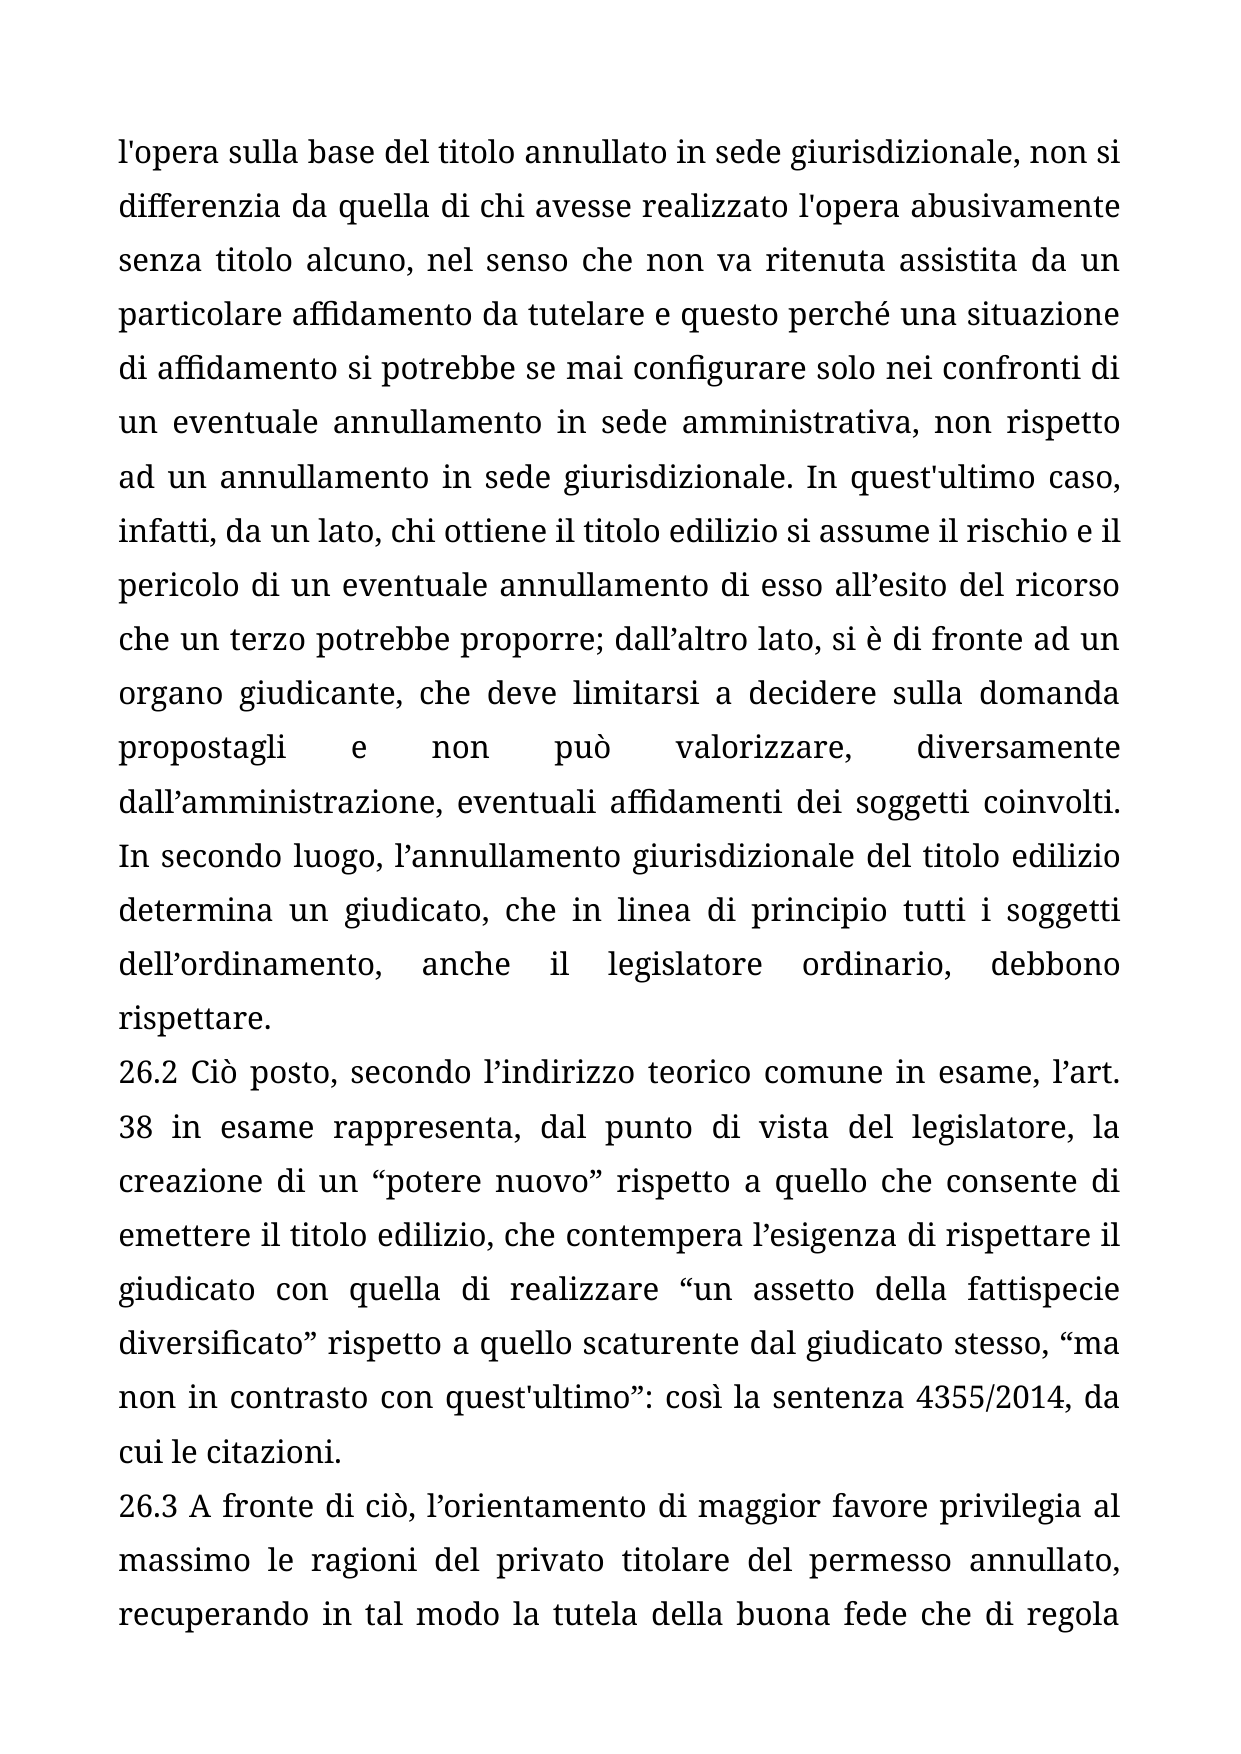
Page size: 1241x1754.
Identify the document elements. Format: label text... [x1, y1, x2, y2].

text l'opera sulla base del titolo annullato in sede giurisdizionale, non si differenzia da quella di chi avesse realizzato l'opera abusivamente senza titolo alcuno, nel senso che non va ritenuta assistita da un particolare affidamento da tutelare e questo perché una situazione di affidamento si potrebbe se mai configurare solo nei confronti di un eventuale annullamento in sede amministrativa, non rispetto ad un annullamento in sede giurisdizionale. In quest'ultimo caso, infatti, da un lato, chi ottiene il titolo edilizio si assume il rischio e il pericolo di un eventuale annullamento di esso all’esito del ricorso che un terzo potrebbe proporre; dall’altro lato, si è di fronte ad un organo giudicante, che deve limitarsi a decidere sulla domanda propostagli e non può valorizzare, diversamente dall’amministrazione, eventuali affidamenti dei soggetti coinvolti. In secondo luogo, l’annullamento giurisdizionale del titolo edilizio determina un giudicato, che in linea di principio tutti i soggetti dell’ordinamento, anche il legislatore ordinario, debbono rispettare. [118, 118, 1122, 1039]
text 26.3 A fronte di ciò, l’orientamento di maggior favore privilegia al massimo le ragioni del privato titolare del permesso annullato, recuperando in tal modo la tutela della buona fede che di regola [118, 1472, 1122, 1635]
text 26.2 Ciò posto, secondo l’indirizzo teorico comune in esame, l’art. 38 in esame rappresenta, dal punto di vista del legislatore, la creazione di un “potere nuovo” rispetto a quello che consente di emettere il titolo edilizio, che contempera l’esigenza di rispettare il giudicato con quella di realizzare “un assetto della fattispecie diversificato” rispetto a quello scaturente dal giudicato stesso, “ma non in contrasto con quest'ultimo”: così la sentenza 4355/2014, da cui le citazioni. [118, 1039, 1122, 1472]
